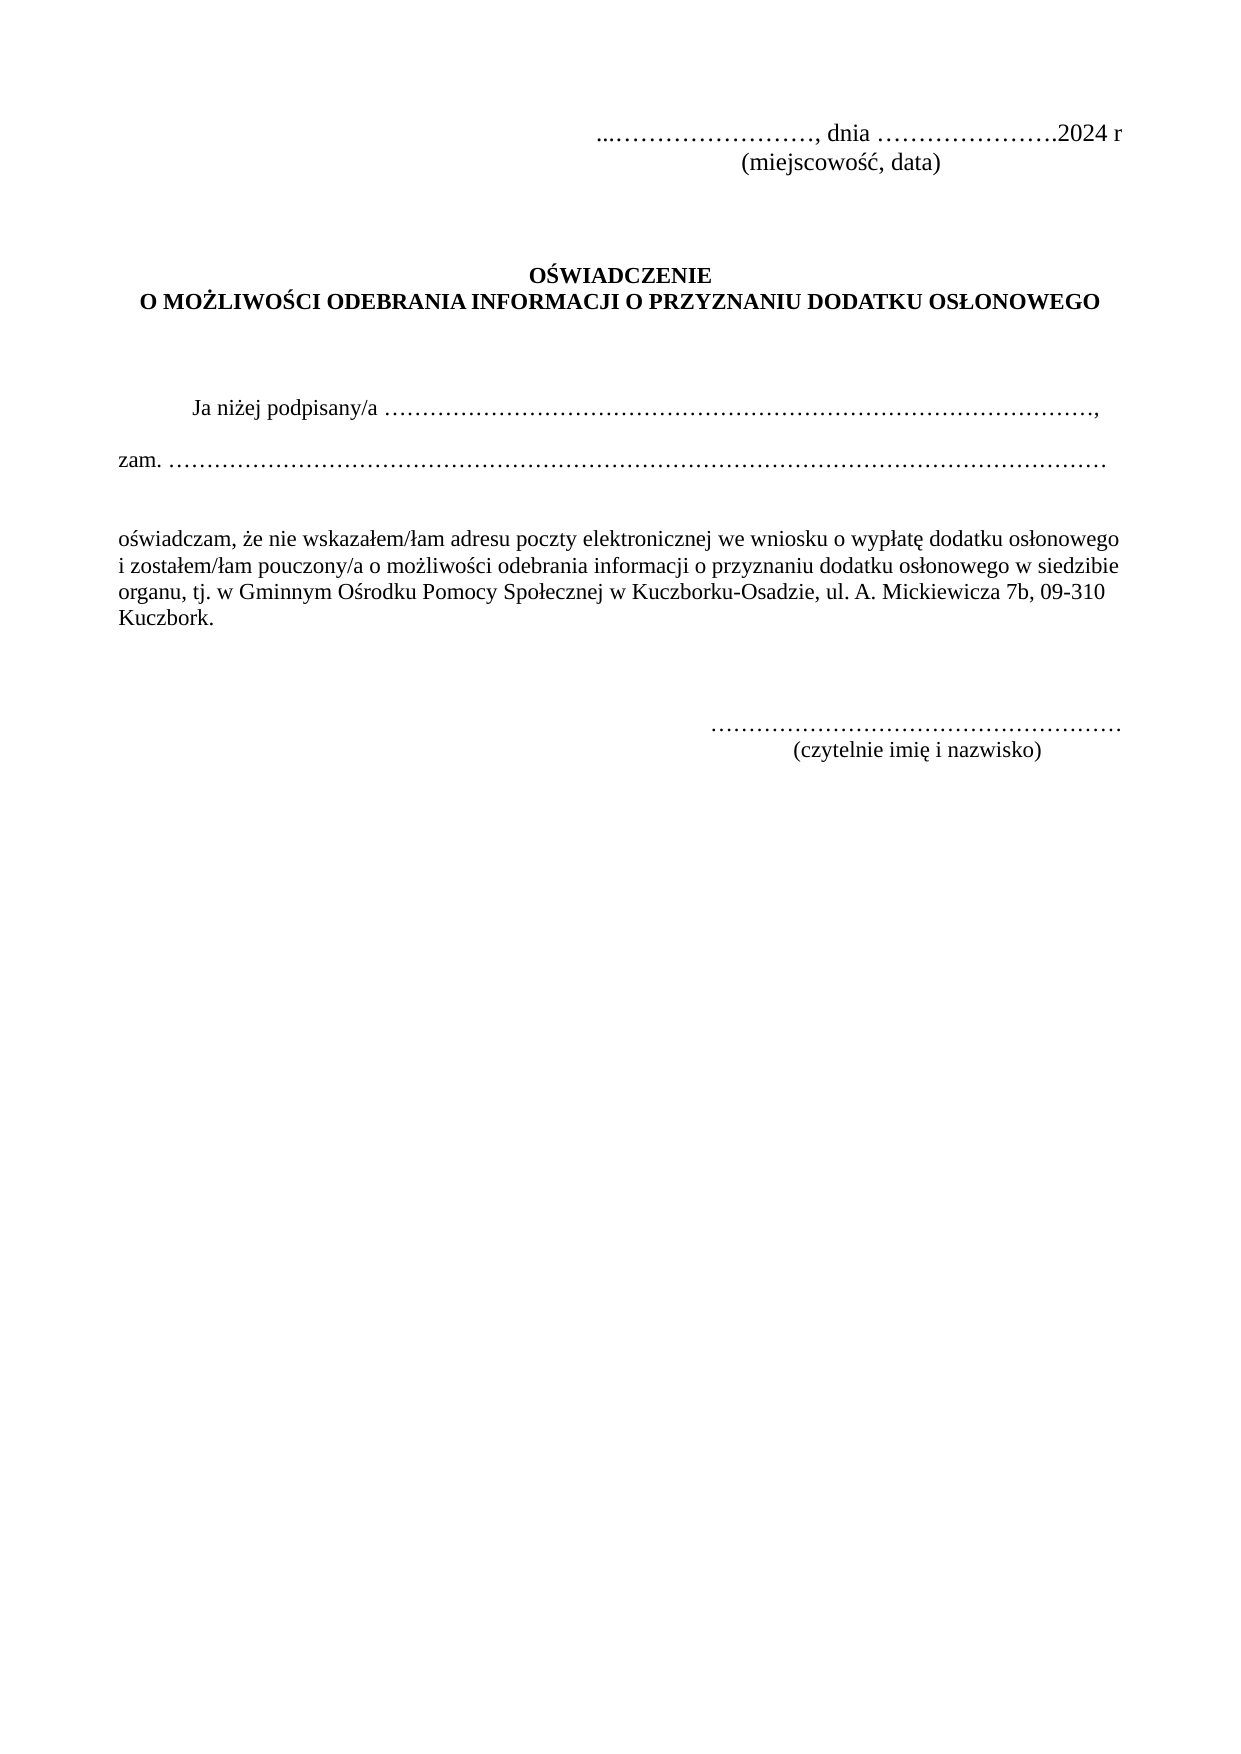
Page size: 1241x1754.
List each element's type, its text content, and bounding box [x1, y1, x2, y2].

text oświadczam, że nie wskazałem/łam adresu poczty elektronicznej we wniosku o wypłatę dodatku osłonowego i zostałem/łam pouczony/a o możliwości odebrania informacji o przyznaniu dodatku osłonowego w siedzibie organu, tj. w Gminnym Ośrodku Pomocy Społecznej w Kuczborku-Osadzie, ul. A. Mickiewicza 7b, 09-310 Kuczbork. [118, 525, 1122, 631]
text (miejscowość, data) [118, 147, 1122, 176]
text zam. …………………………………………………………………………………………………………… [118, 446, 1122, 473]
text Ja niżej podpisany/a …………………………………………………………………………………, [118, 394, 1122, 420]
text (czytelnie imię i nazwisko) [118, 736, 1122, 763]
text OŚWIADCZENIE O MOŻLIWOŚCI ODEBRANIA INFORMACJI O PRZYZNANIU DODATKU OSŁONOWEGO [118, 262, 1122, 314]
text ……………………………………………… [118, 710, 1122, 736]
text ...……………………, dnia ………………….2024 r [118, 118, 1122, 147]
